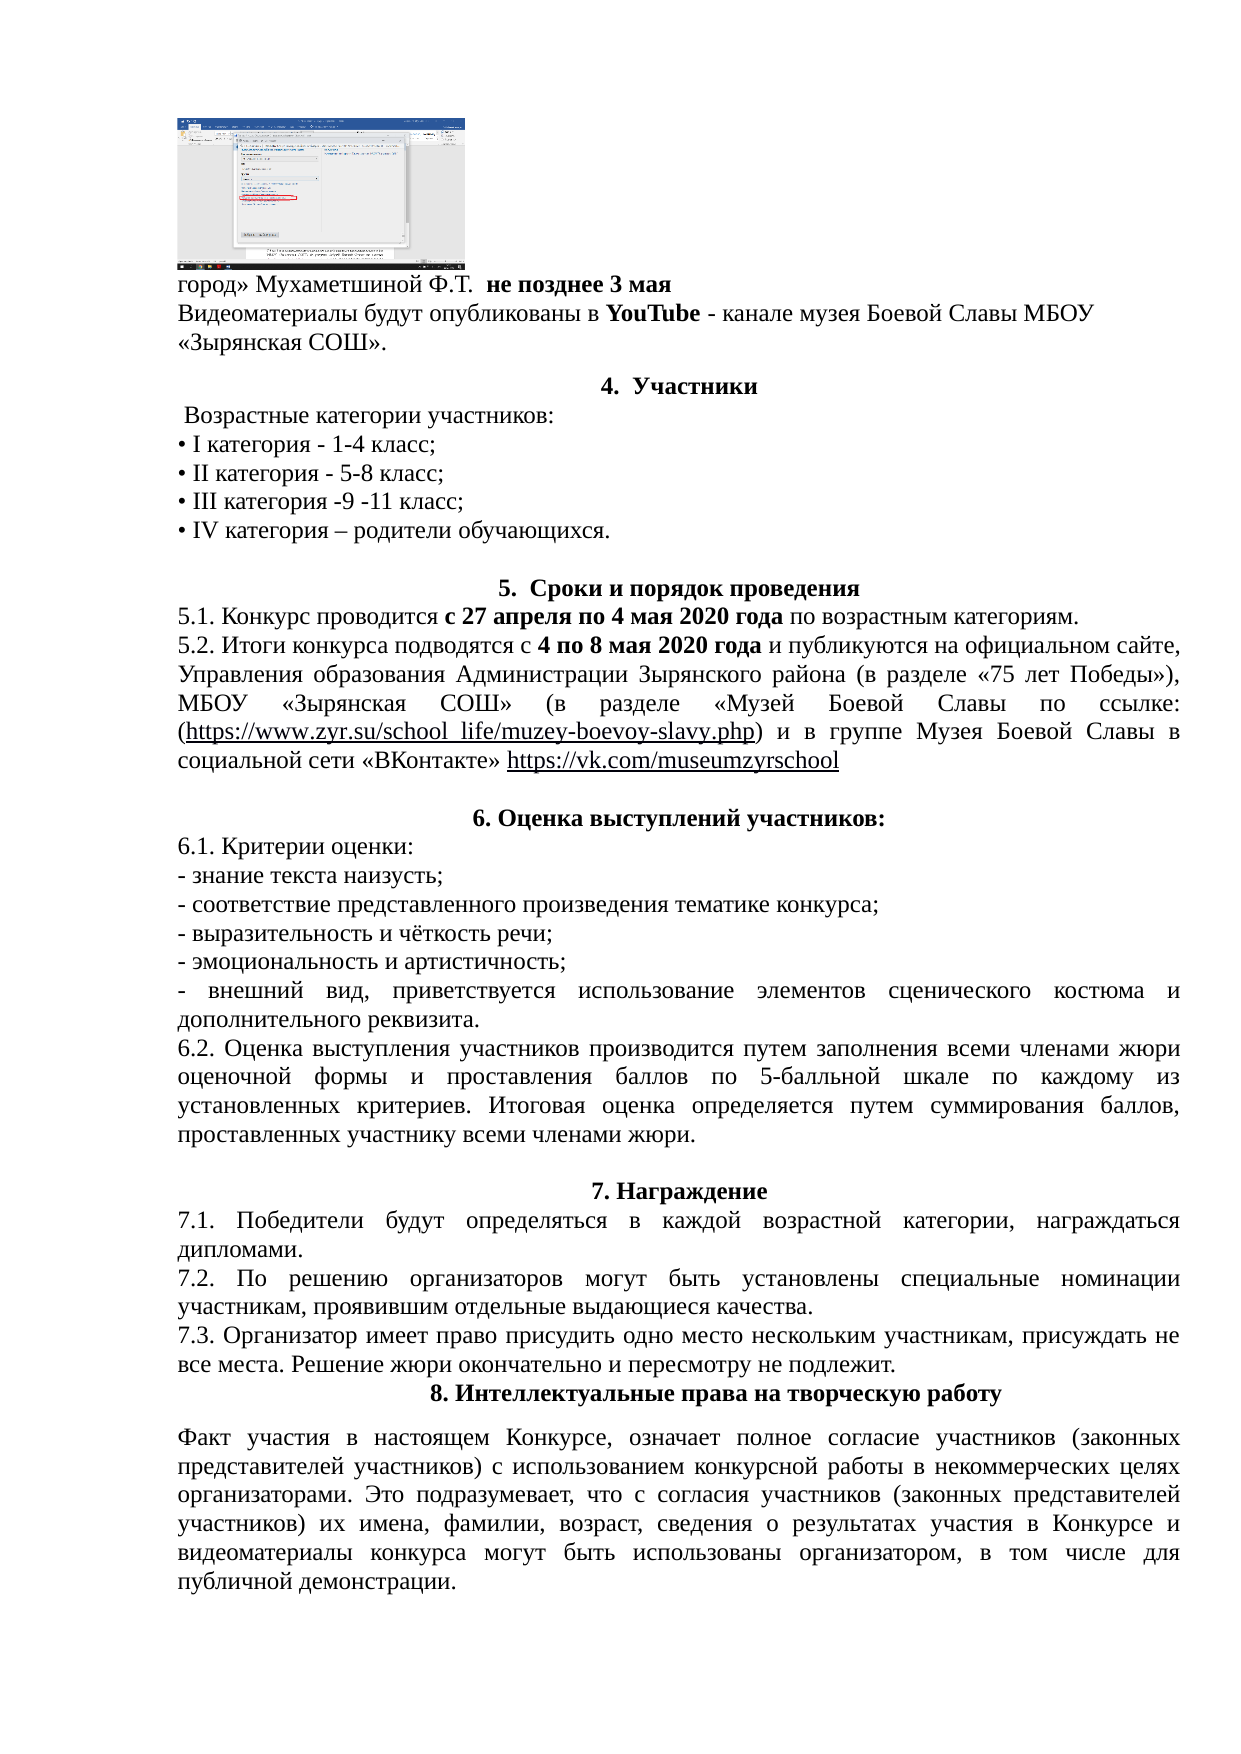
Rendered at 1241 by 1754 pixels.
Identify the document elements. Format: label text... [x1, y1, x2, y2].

text • III категория -9 -11 класс; [177, 486, 1181, 515]
text 6. Оценка выступлений участников: [177, 803, 1181, 831]
text 6.1. Критерии оценки: [177, 831, 1181, 860]
text 5. Сроки и порядок проведения [177, 573, 1181, 601]
text 4. Участники [177, 371, 1181, 400]
text 5.1. Конкурс проводится с 27 апреля по 4 мая 2020 года по возрастным категориям. [177, 601, 1181, 630]
text Возрастные категории участников: [177, 400, 1181, 429]
text 8. Интеллектуальные права на творческую работу [177, 1378, 1181, 1406]
text 7.3. Организатор имеет право присудить одно место нескольким участникам, присуждать не все места. Решение жюри окончательно и пересмотру не подлежит. [177, 1320, 1181, 1378]
text 7. Награждение [177, 1176, 1181, 1205]
text 7.2. По решению организаторов могут быть установлены специальные номинации участникам, проявившим отдельные выдающиеся качества. [177, 1263, 1181, 1320]
text • IV категория – родители обучающихся. [177, 515, 1181, 544]
text - эмоциональность и артистичность; [177, 946, 1181, 975]
text город» Мухаметшиной Ф.Т. не позднее 3 мая [177, 269, 1181, 298]
text - внешний вид, приветствуется использование элементов сценического костюма и дополнительного реквизита. [177, 975, 1181, 1033]
text 7.1. Победители будут определяться в каждой возрастной категории, награждаться дипломами. [177, 1205, 1181, 1263]
text • II категория - 5-8 класс; [177, 458, 1181, 486]
text • I категория - 1-4 класс; [177, 429, 1181, 458]
text - знание текста наизусть; [177, 860, 1181, 889]
text - соответствие представленного произведения тематике конкурса; [177, 889, 1181, 918]
text Видеоматериалы будут опубликованы в YouTube - канале музея Боевой Славы МБОУ «Зырянская СОШ». [177, 298, 1181, 356]
text 6.2. Оценка выступления участников производится путем заполнения всеми членами жюри оценочной формы и проставления баллов по 5-балльной шкале по каждому из установленных критериев. Итоговая оценка определяется путем суммирования баллов, проставленных участнику всеми членами жюри. [177, 1033, 1181, 1148]
text 5.2. Итоги конкурса подводятся с 4 по 8 мая 2020 года и публикуются на официальном сайте, Управления образования Администрации Зырянского района (в разделе «75 лет Победы»), МБОУ «Зырянская СОШ» (в разделе «Музей Боевой Славы по ссылке: (https://www.zyr.su/school_life/muzey-boevoy-slavy.php) и в группе Музея Боевой Славы в социальной сети «ВКонтакте» https://vk.com/museumzyrschool [177, 630, 1181, 774]
text - выразительность и чёткость речи; [177, 918, 1181, 946]
text Факт участия в настоящем Конкурсе, означает полное согласие участников (законных представителей участников) с использованием конкурсной работы в некоммерческих целях организаторами. Это подразумевает, что с согласия участников (законных представителей участников) их имена, фамилии, возраст, сведения о результатах участия в Конкурсе и видеоматериалы конкурса могут быть использованы организатором, в том числе для публичной демонстрации. [177, 1422, 1181, 1594]
